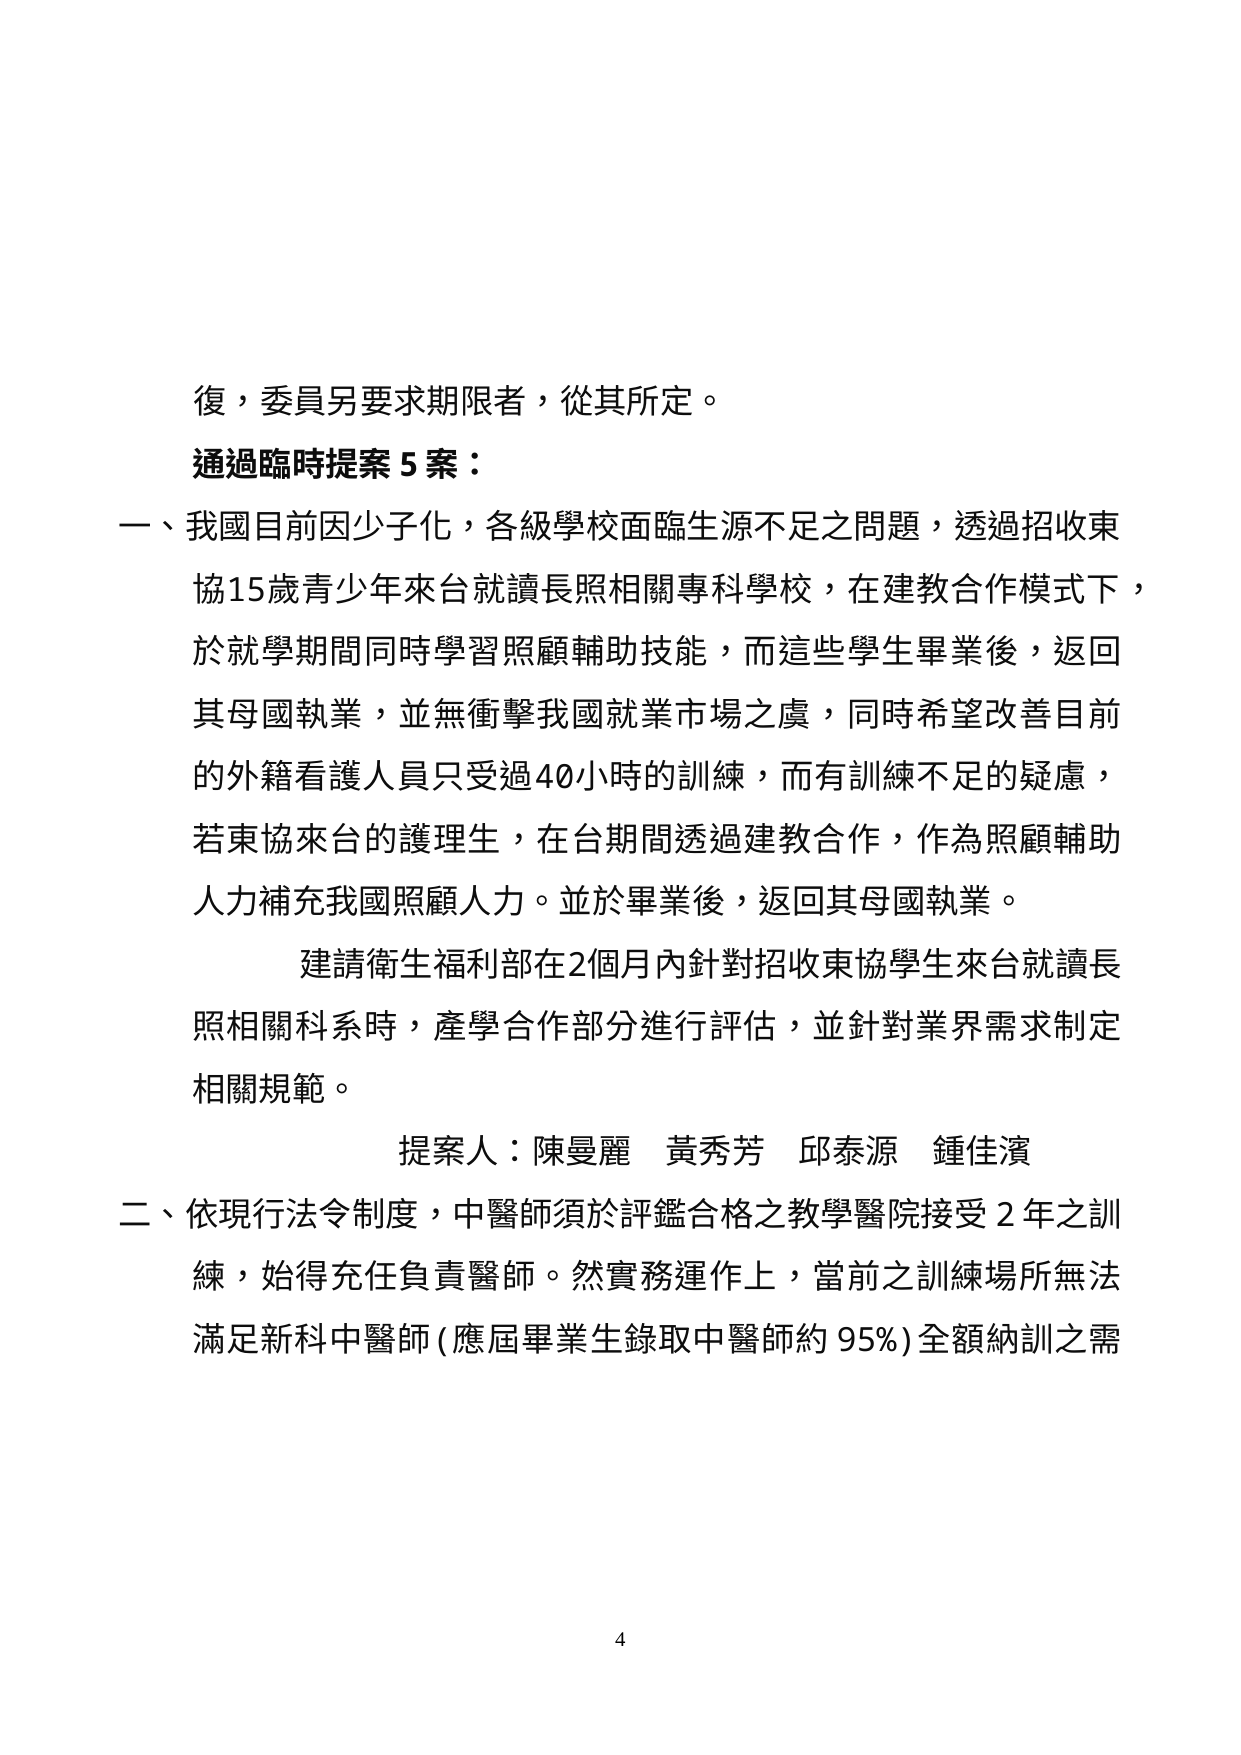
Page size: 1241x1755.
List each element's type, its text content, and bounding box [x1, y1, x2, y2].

list 復，委員另要求期限者，從其所定。 [118, 358, 1122, 420]
text 提案人：陳曼麗 黃秀芳 邱泰源 鍾佳濱 [117, 1108, 1122, 1170]
text 一、我國目前因少子化，各級學校面臨生源不足之問題，透過招收東協15歲青少年來台就讀長照相關專科學校，在建教合作模式下，於就學期間同時學習照顧輔助技能，而這些學生畢業後，返回其母國執業，並無衝擊我國就業市場之虞，同時希望改善目前的外籍看護人員只受過40小時的訓練，而有訓練不足的疑慮，若東協來台的護理生，在台期間透過建教合作，作為照顧輔助人力補充我國照顧人力。並於畢業後，返回其母國執業。 [118, 483, 1122, 920]
text 通過臨時提案5案： [117, 420, 1122, 483]
text 二、依現行法令制度，中醫師須於評鑑合格之教學醫院接受2年之訓練，始得充任負責醫師。然實務運作上，當前之訓練場所無法滿足新科中醫師(應屆畢業生錄取中醫師約95%)全額納訓之需 [118, 1170, 1122, 1358]
text 建請衛生福利部在2個月內針對招收東協學生來台就讀長照相關科系時，產學合作部分進行評估，並針對業界需求制定相關規範。 [118, 920, 1122, 1108]
